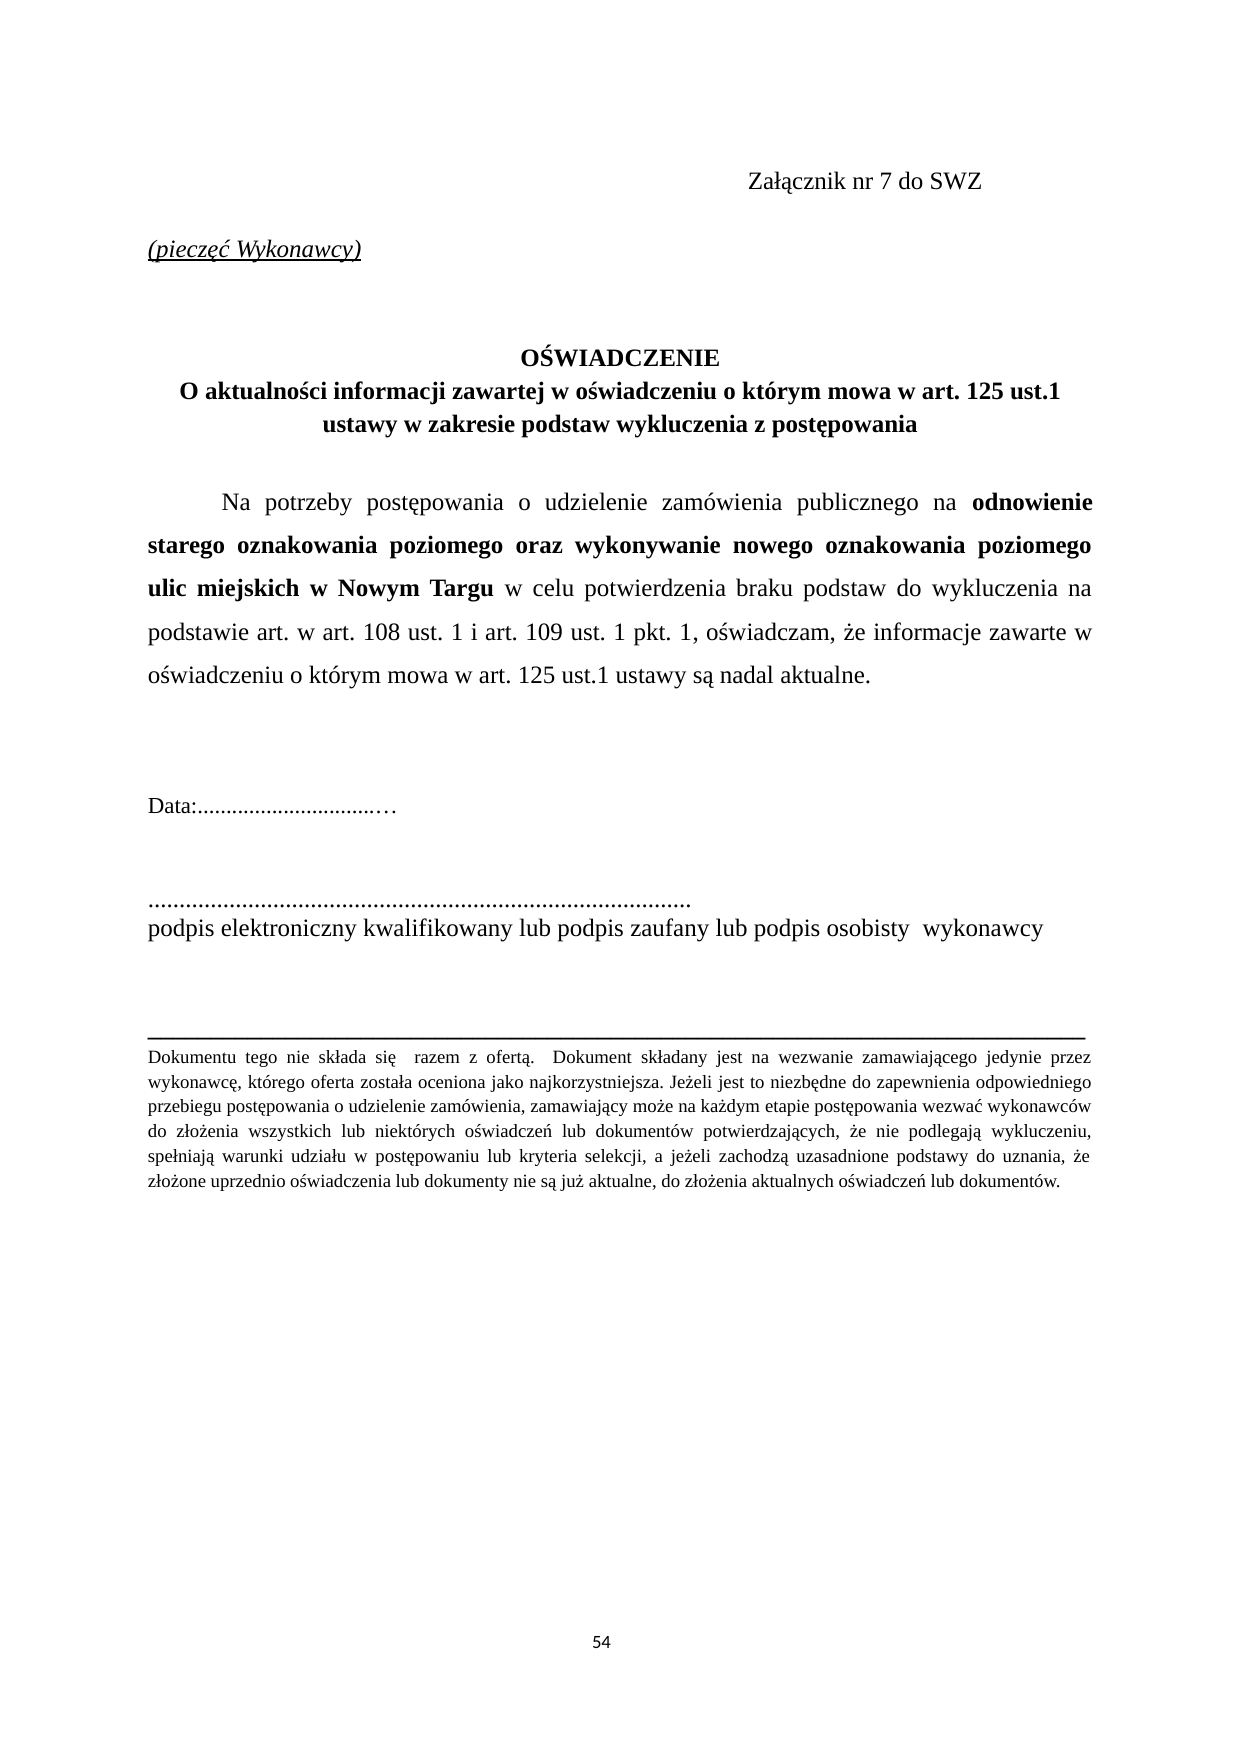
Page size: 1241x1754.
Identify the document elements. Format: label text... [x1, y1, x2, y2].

text Dokumentu tego nie składa się razem z ofertą. Dokument składany jest na wezwanie zamawiającego jedynie przez wykonawcę, którego oferta została oceniona jako najkorzystniejsza. Jeżeli jest to niezbędne do zapewnienia odpowiedniego przebiegu postępowania o udzielenie zamówienia, zamawiający może na każdym etapie postępowania wezwać wykonawców do złożenia wszystkich lub niektórych oświadczeń lub dokumentów potwierdzających, że nie podlegają wykluczeniu, spełniają warunki udziału w postępowaniu lub kryteria selekcji, a jeżeli zachodzą uzasadnione podstawy do uznania, że złożone uprzednio oświadczenia lub dokumenty nie są już aktualne, do złożenia aktualnych oświadczeń lub dokumentów. [148, 1046, 1093, 1191]
subtitle Data:...............................… [148, 793, 1093, 819]
text (pieczęć Wykonawcy) [148, 234, 1093, 263]
text ___________________________________________________________________________ [148, 1013, 1093, 1042]
text podpis elektroniczny kwalifikowany lub podpis zaufany lub podpis osobisty wykonawcy [148, 913, 1093, 942]
subtitle OŚWIADCZENIE [148, 343, 1093, 371]
subtitle Na potrzeby postępowania o udzielenie zamówienia publicznego na odnowienie starego oznakowania poziomego oraz wykonywanie nowego oznakowania poziomego ulic miejskich w Nowym Targu w celu potwierdzenia braku podstaw do wykluczenia na podstawie art. w art. 108 ust. 1 i art. 109 ust. 1 pkt. 1, oświadczam, że informacje zawarte w oświadczeniu o którym mowa w art. 125 ust.1 ustawy są nadal aktualne. [148, 487, 1093, 688]
text Załącznik nr 7 do SWZ [148, 166, 1093, 194]
subtitle O aktualności informacji zawartej w oświadczeniu o którym mowa w art. 125 ust.1 ustawy w zakresie podstaw wykluczenia z postępowania [148, 376, 1093, 437]
text ....................................................................................... [148, 884, 1093, 913]
